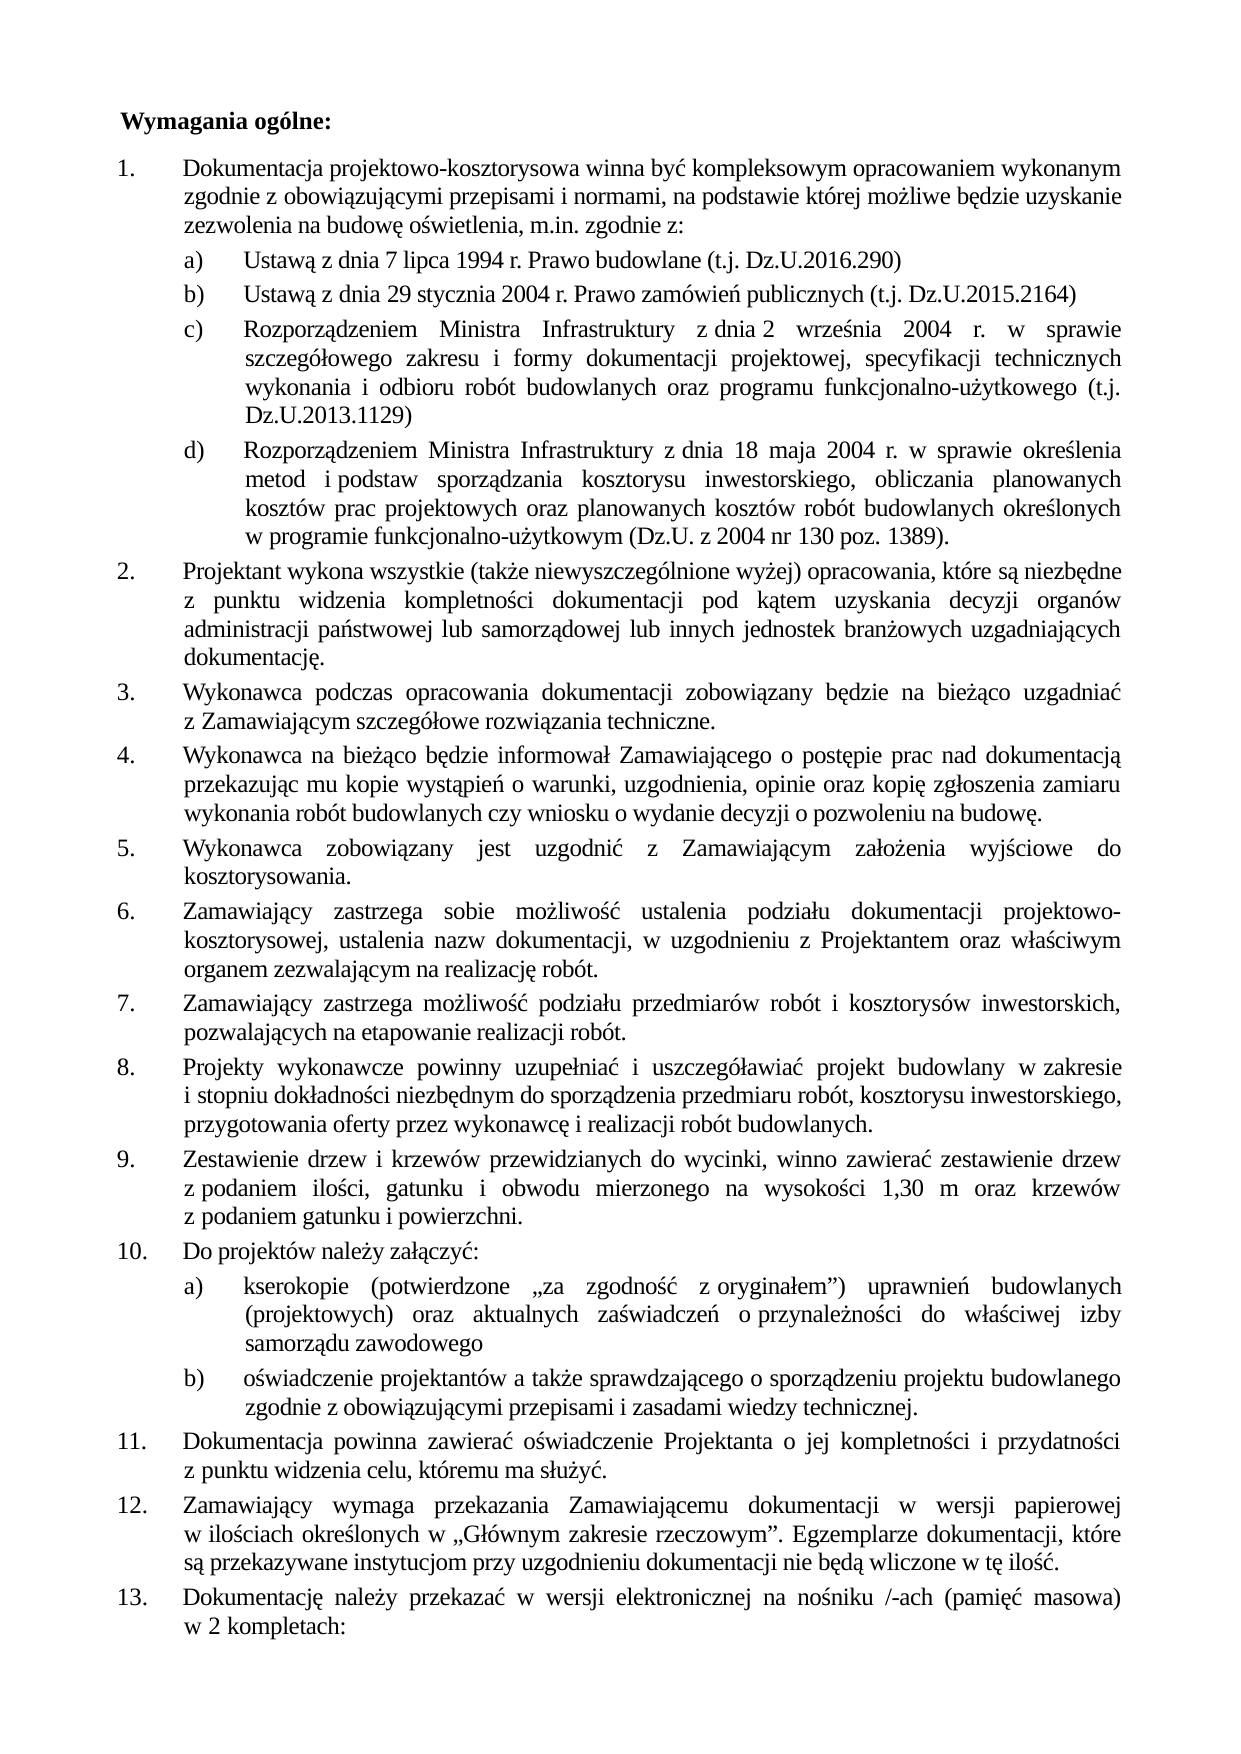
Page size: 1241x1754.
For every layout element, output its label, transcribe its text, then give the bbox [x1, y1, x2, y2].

list Projektant wykona wszystkie (także niewyszczególnione wyżej) opracowania, które są niezbędne z punktu widzenia kompletności dokumentacji pod kątem uzyskania decyzji organów administracji państwowej lub samorządowej lub innych jednostek branżowych uzgadniających dokumentację. [117, 556, 1122, 671]
list Dokumentację należy przekazać w wersji elektronicznej na nośniku /-ach (pamięć masowa) w 2 kompletach: [117, 1582, 1122, 1639]
list Dokumentacja projektowo-kosztorysowa winna być kompleksowym opracowaniem wykonanym zgodnie z obowiązującymi przepisami i normami, na podstawie której możliwe będzie uzyskanie zezwolenia na budowę oświetlenia, m.in. zgodnie z: [117, 153, 1122, 239]
list Wymagania ogólne: [120, 106, 1122, 135]
list Wykonawca podczas opracowania dokumentacji zobowiązany będzie na bieżąco uzgadniać z Zamawiającym szczegółowe rozwiązania techniczne. [117, 677, 1122, 734]
list Rozporządzeniem Ministra Infrastruktury z dnia 18 maja 2004 r. w sprawie określenia metod i podstaw sporządzania kosztorysu inwestorskiego, obliczania planowanych kosztów prac projektowych oraz planowanych kosztów robót budowlanych określonych w programie funkcjonalno-użytkowym (Dz.U. z 2004 nr 130 poz. 1389). [184, 435, 1122, 550]
list Ustawą z dnia 7 lipca 1994 r. Prawo budowlane (t.j. Dz.U.2016.290) [184, 245, 1122, 274]
list Zestawienie drzew i krzewów przewidzianych do wycinki, winno zawierać zestawienie drzew z podaniem ilości, gatunku i obwodu mierzonego na wysokości 1,30 m oraz krzewów z podaniem gatunku i powierzchni. [117, 1144, 1122, 1230]
list Rozporządzeniem Ministra Infrastruktury z dnia 2 września 2004 r. w sprawie szczegółowego zakresu i formy dokumentacji projektowej, specyfikacji technicznych wykonania i odbioru robót budowlanych oraz programu funkcjonalno-użytkowego (t.j. Dz.U.2013.1129) [184, 314, 1122, 429]
list Wykonawca na bieżąco będzie informował Zamawiającego o postępie prac nad dokumentacją przekazując mu kopie wystąpień o warunki, uzgodnienia, opinie oraz kopię zgłoszenia zamiaru wykonania robót budowlanych czy wniosku o wydanie decyzji o pozwoleniu na budowę. [117, 741, 1122, 827]
list Zamawiający zastrzega sobie możliwość ustalenia podziału dokumentacji projektowo-kosztorysowej, ustalenia nazw dokumentacji, w uzgodnieniu z Projektantem oraz właściwym organem zezwalającym na realizację robót. [117, 896, 1122, 982]
list Zamawiający zastrzega możliwość podziału przedmiarów robót i kosztorysów inwestorskich, pozwalających na etapowanie realizacji robót. [117, 988, 1122, 1046]
list Dokumentacja powinna zawierać oświadczenie Projektanta o jej kompletności i przydatności z punktu widzenia celu, któremu ma służyć. [117, 1426, 1122, 1484]
list Do projektów należy załączyć: [117, 1236, 1122, 1265]
list Wykonawca zobowiązany jest uzgodnić z Zamawiającym założenia wyjściowe do kosztorysowania. [117, 833, 1122, 890]
list oświadczenie projektantów a także sprawdzającego o sporządzeniu projektu budowlanego zgodnie z obowiązującymi przepisami i zasadami wiedzy technicznej. [184, 1363, 1122, 1421]
list kserokopie (potwierdzone „za zgodność z oryginałem”) uprawnień budowlanych (projektowych) oraz aktualnych zaświadczeń o przynależności do właściwej izby samorządu zawodowego [184, 1271, 1122, 1357]
list Ustawą z dnia 29 stycznia 2004 r. Prawo zamówień publicznych (t.j. Dz.U.2015.2164) [184, 279, 1122, 308]
list Projekty wykonawcze powinny uzupełniać i uszczegóławiać projekt budowlany w zakresie i stopniu dokładności niezbędnym do sporządzenia przedmiaru robót, kosztorysu inwestorskiego, przygotowania oferty przez wykonawcę i realizacji robót budowlanych. [117, 1052, 1122, 1138]
list Zamawiający wymaga przekazania Zamawiającemu dokumentacji w wersji papierowej w ilościach określonych w „Głównym zakresie rzeczowym”. Egzemplarze dokumentacji, które są przekazywane instytucjom przy uzgodnieniu dokumentacji nie będą wliczone w tę ilość. [117, 1490, 1122, 1576]
